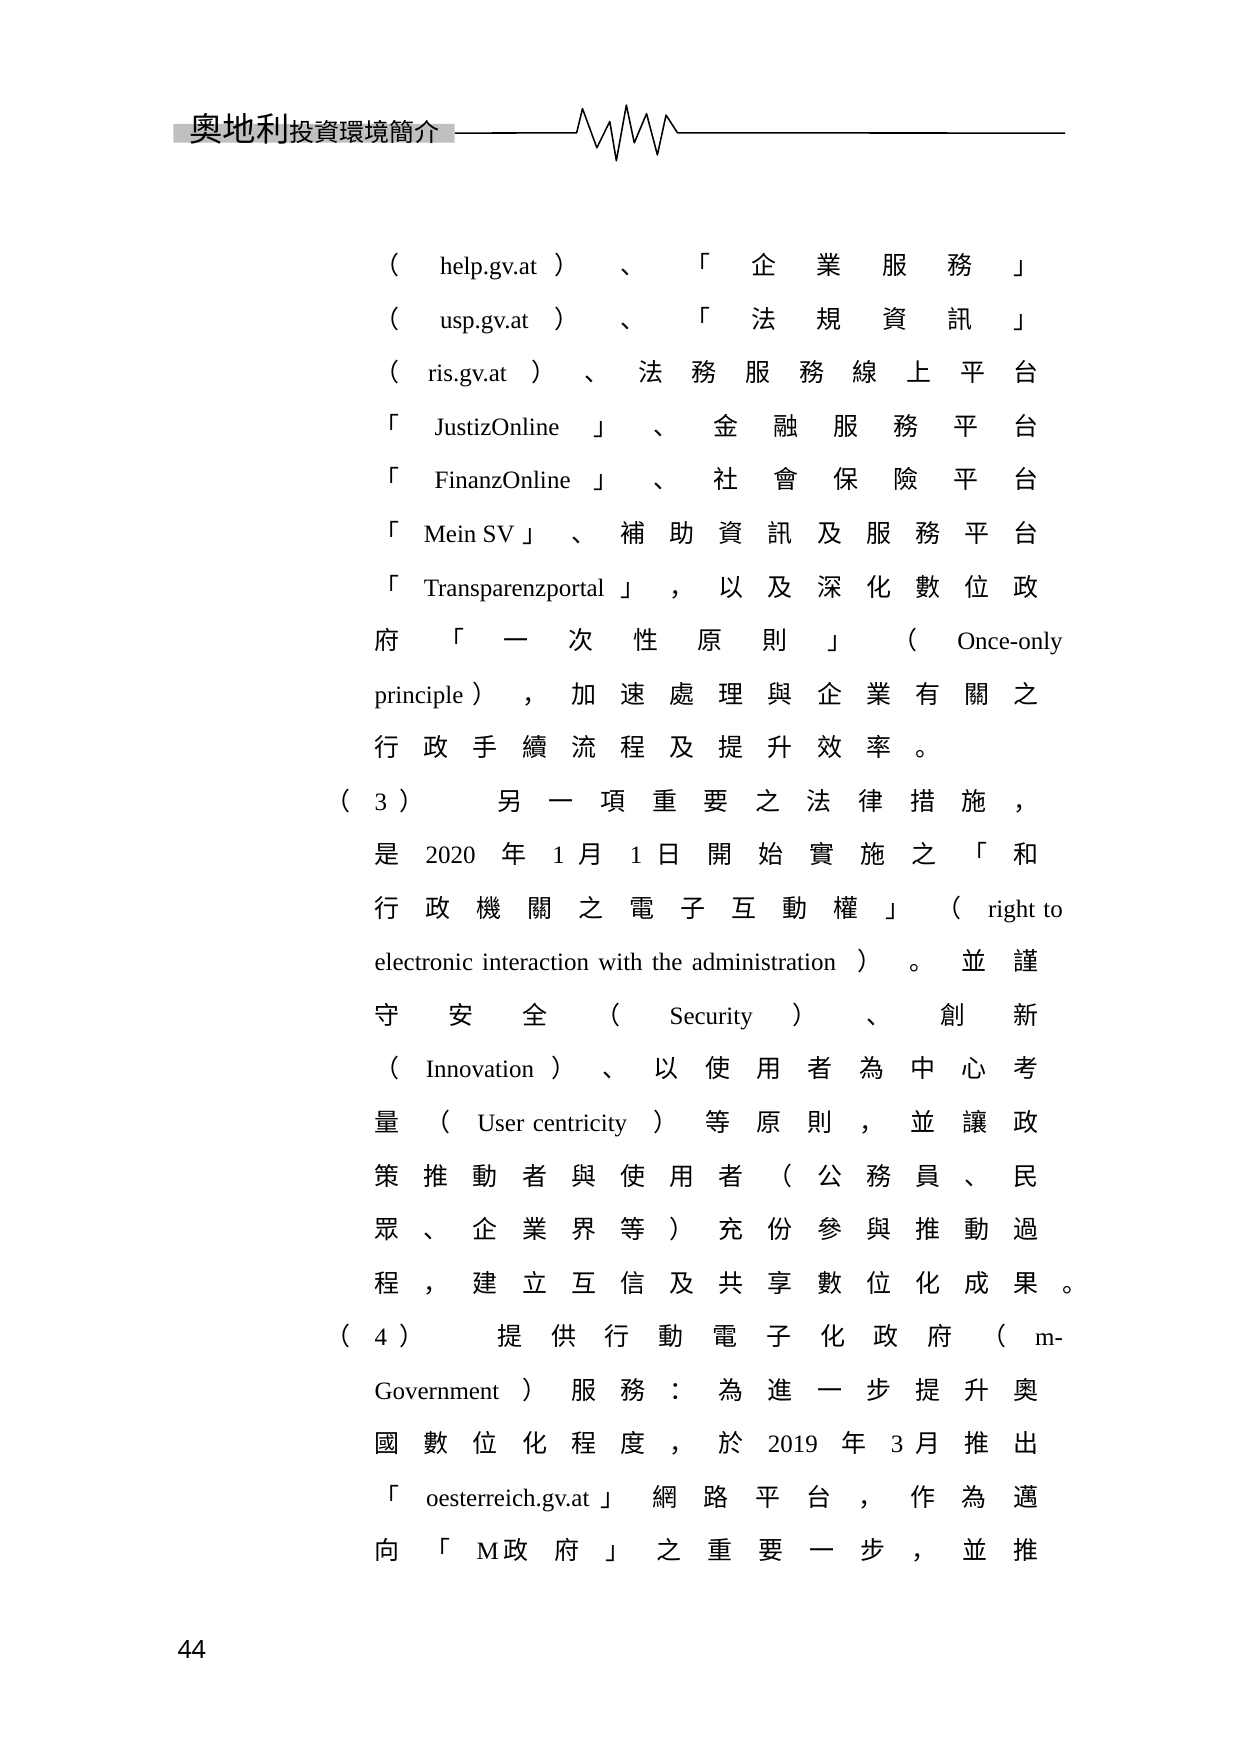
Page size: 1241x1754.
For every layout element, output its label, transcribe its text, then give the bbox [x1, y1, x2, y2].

text （3） 另一項重要之法律措施，是2020年1月1日開始實施之「和行政機關之電子互動權」（right to electronic interaction with the administration）。並謹守安全（Security）、創新（Innovation）、以使用者為中心考量（User centricity）等原則，並讓政策推動者與使用者（公務員、民眾、企業界等）充份參與推動過程，建立互信及共享數位化成果。 [301, 773, 1063, 1308]
text （4） 提供行動電子化政府（m-Government）服務：為進一步提升奧國數位化程度，於2019年3月推出「oesterreich.gv.at」網路平台，作為邁向「M政府」之重要一步，並推 [301, 1308, 1063, 1576]
text （help.gv.at）、「企業服務」（usp.gv.at）、「法規資訊」（ris.gv.at）、法務服務線上平台「JustizOnline」、金融服務平台「FinanzOnline」、社會保險平台「Mein SV」、補助資訊及服務平台「Transparenzportal」，以及深化數位政府「一次性原則」（Once-only principle），加速處理與企業有關之行政手續流程及提升效率。 [301, 237, 1063, 773]
